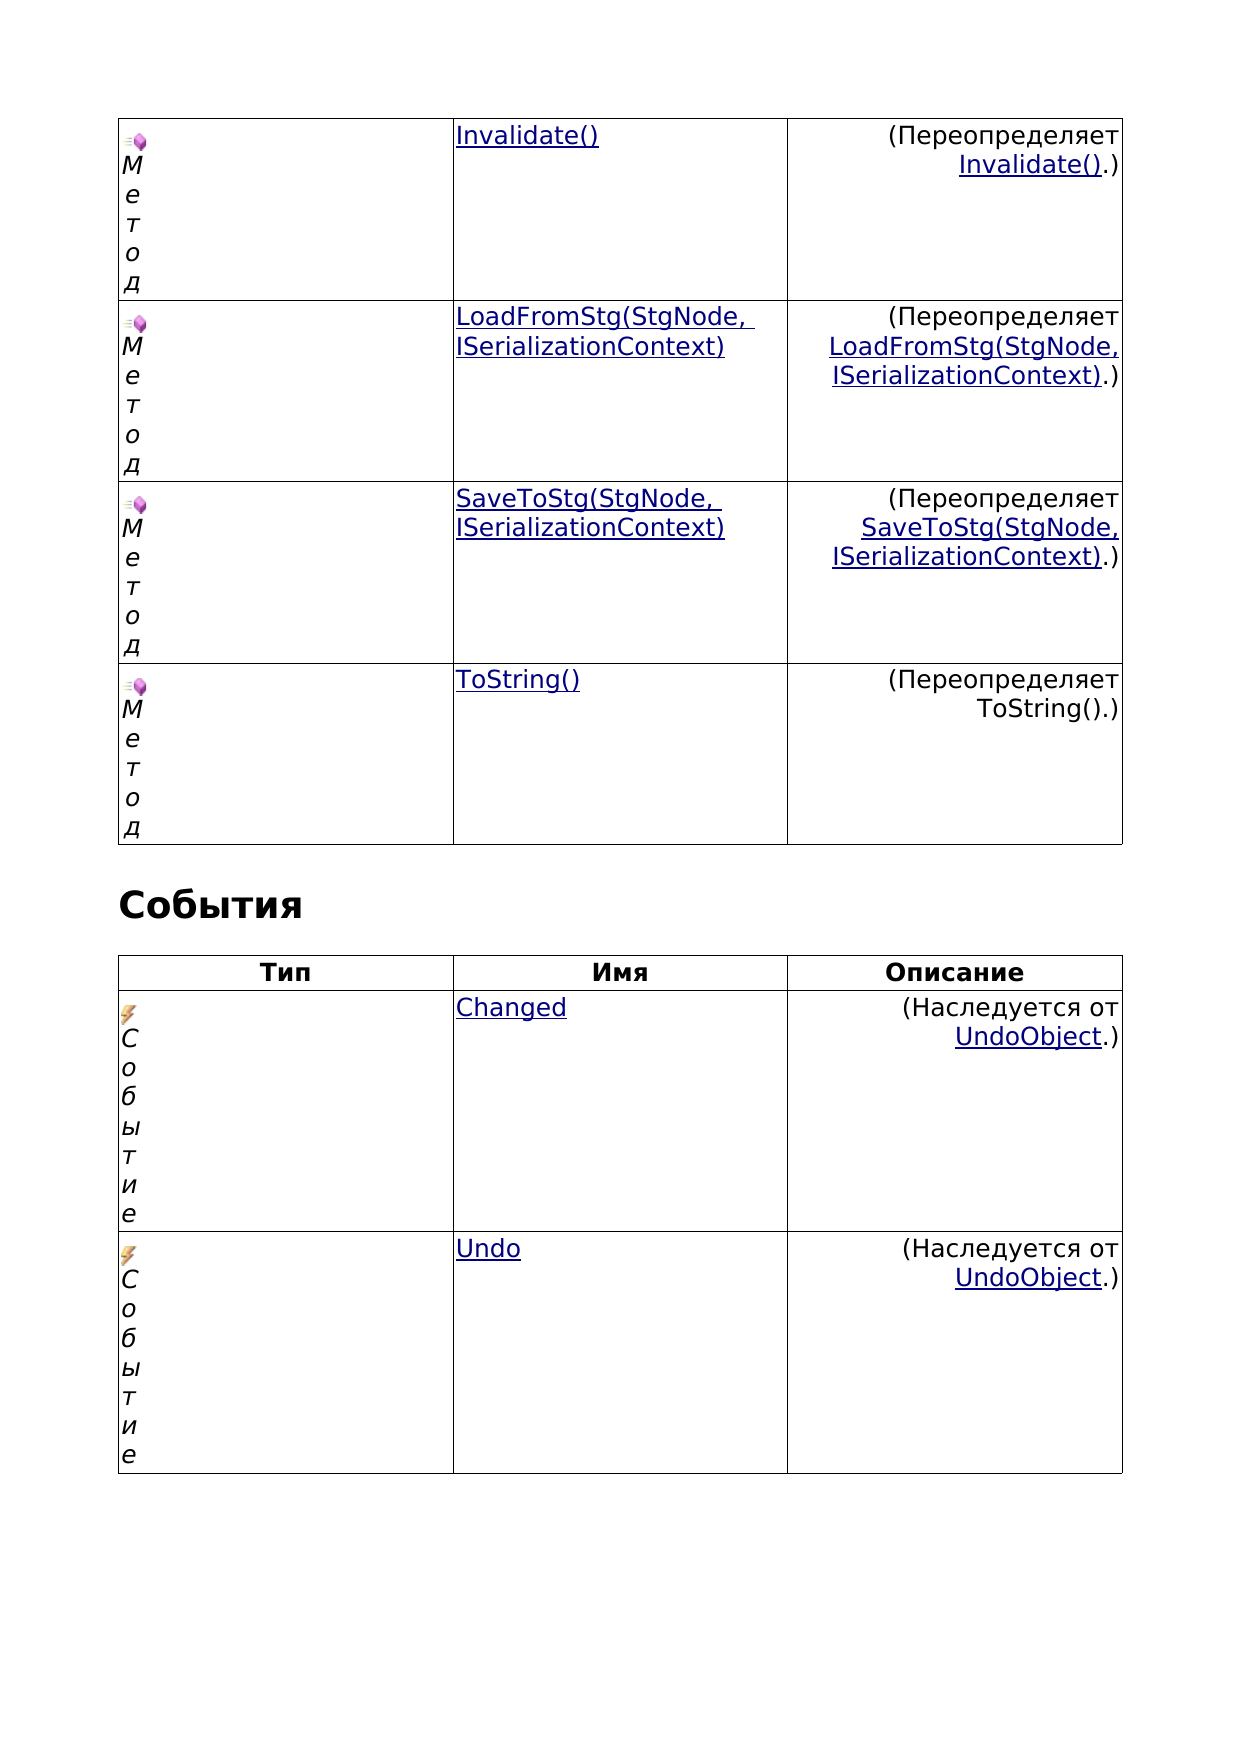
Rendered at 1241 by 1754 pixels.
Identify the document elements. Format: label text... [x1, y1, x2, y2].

table_cell (Переопределяет SaveToStg(StgNode, ISerializationContext).) [788, 482, 1122, 662]
table_header Имя [454, 956, 787, 990]
table_header Тип [119, 956, 453, 990]
table_cell (Наследуется от UndoObject.) [788, 1232, 1122, 1473]
table_header Описание [788, 956, 1122, 990]
picture [121, 678, 147, 696]
table_cell Invalidate() [454, 119, 787, 299]
table_cell (Переопределяет LoadFromStg(StgNode, ISerializationContext).) [788, 301, 1122, 481]
picture [121, 315, 147, 333]
table_cell (Наследуется от UndoObject.) [788, 991, 1122, 1231]
picture [121, 1005, 137, 1025]
subtitle События [118, 884, 1122, 927]
table_cell [119, 482, 453, 662]
table_cell Changed [454, 991, 787, 1231]
picture [121, 496, 147, 514]
table_cell ToString() [454, 664, 787, 844]
table_cell [119, 301, 453, 481]
table_cell (Переопределяет Invalidate().) [788, 119, 1122, 299]
table_cell [119, 991, 453, 1231]
picture [121, 1246, 137, 1266]
table_cell (Переопределяет ToString().) [788, 664, 1122, 844]
table_cell [119, 664, 453, 844]
table_cell LoadFromStg(StgNode, ISerializationContext) [454, 301, 787, 481]
table_cell SaveToStg(StgNode, ISerializationContext) [454, 482, 787, 662]
picture [121, 133, 147, 151]
table_cell [119, 119, 453, 299]
table_cell [119, 1232, 453, 1473]
table_cell Undo [454, 1232, 787, 1473]
